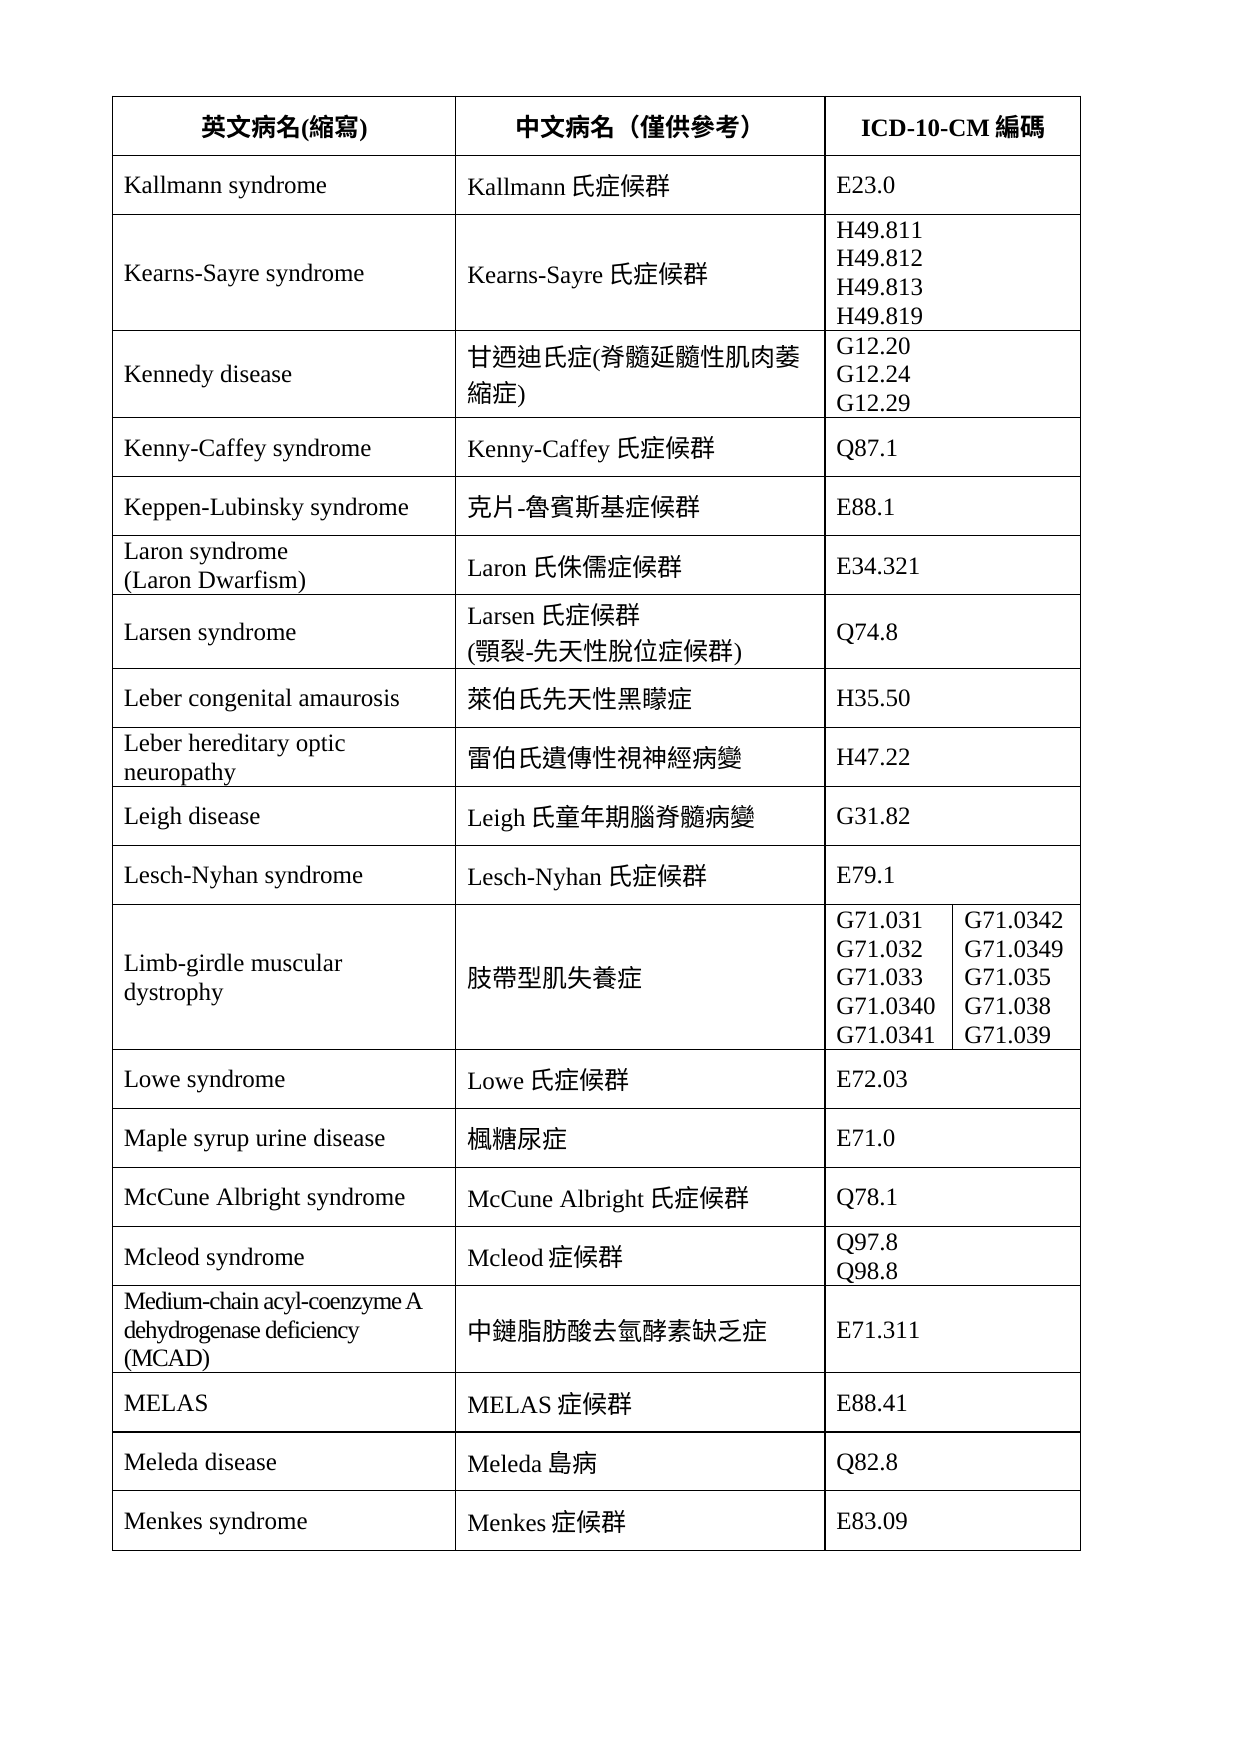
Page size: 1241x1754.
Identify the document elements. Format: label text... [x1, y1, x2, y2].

table_cell E88.1 [826, 477, 1080, 535]
table_cell H49.811 H49.812 H49.813 H49.819 [826, 215, 1080, 330]
table_cell Q97.8 Q98.8 [826, 1227, 1080, 1285]
table_cell Lowe氏症候群 [456, 1050, 824, 1108]
table_cell MELAS症候群 [456, 1373, 824, 1431]
table_cell G31.82 [826, 787, 1080, 845]
table_cell Limb-girdle muscular dystrophy [113, 905, 455, 1049]
table_cell Leber congenital amaurosis [113, 669, 455, 727]
table_cell Maple syrup urine disease [113, 1109, 455, 1167]
table_cell E71.0 [826, 1109, 1080, 1167]
table_cell Kenny-Caffey syndrome [113, 418, 455, 476]
table_cell Leber hereditary optic neuropathy [113, 728, 455, 786]
table_cell H47.22 [826, 728, 1080, 786]
table_cell E71.311 [826, 1286, 1080, 1372]
table_cell Kearns-Sayre氏症候群 [456, 215, 824, 330]
table_cell E83.09 [826, 1491, 1080, 1549]
table_cell E23.0 [826, 156, 1080, 214]
table_cell Q82.8 [826, 1433, 1080, 1490]
table_cell MELAS [113, 1373, 455, 1431]
table_cell Medium-chain acyl-coenzyme A dehydrogenase deficiency (MCAD) [113, 1286, 455, 1372]
table_header ICD-10-CM編碼 [826, 97, 1080, 154]
table_cell 中鏈脂肪酸去氫酵素缺乏症 [456, 1286, 824, 1372]
table_cell G71.031 G71.032 G71.033 G71.0340 G71.0341 [826, 905, 952, 1049]
table_cell 甘迺迪氏症(脊髓延髓性肌肉萎縮症) [456, 331, 824, 417]
table_cell Lesch-Nyhan氏症候群 [456, 846, 824, 904]
table_cell Q74.8 [826, 595, 1080, 668]
table_cell E88.41 [826, 1373, 1080, 1431]
table_cell Meleda disease [113, 1433, 455, 1490]
table_cell Kallmann syndrome [113, 156, 455, 214]
table_cell E72.03 [826, 1050, 1080, 1108]
table_cell Kallmann氏症候群 [456, 156, 824, 214]
table_cell McCune Albright氏症候群 [456, 1168, 824, 1226]
table_cell Meleda島病 [456, 1433, 824, 1490]
table_cell Kennedy disease [113, 331, 455, 417]
table_cell Q78.1 [826, 1168, 1080, 1226]
table_header 英文病名(縮寫) [113, 97, 455, 154]
table_cell Menkes症候群 [456, 1491, 824, 1549]
table_cell Mcleod症候群 [456, 1227, 824, 1285]
table_header 中文病名（僅供參考） [456, 97, 824, 154]
table_cell Leigh disease [113, 787, 455, 845]
table_cell 雷伯氏遺傳性視神經病變 [456, 728, 824, 786]
table_cell Laron氏侏儒症候群 [456, 536, 824, 594]
table_cell Larsen syndrome [113, 595, 455, 668]
table_cell Q87.1 [826, 418, 1080, 476]
table_cell Larsen氏症候群 (顎裂-先天性脫位症候群) [456, 595, 824, 668]
table_cell E34.321 [826, 536, 1080, 594]
table_cell 肢帶型肌失養症 [456, 905, 824, 1049]
table_cell Lesch-Nyhan syndrome [113, 846, 455, 904]
table_cell Laron syndrome (Laron Dwarfism) [113, 536, 455, 594]
table_cell McCune Albright syndrome [113, 1168, 455, 1226]
table_cell 萊伯氏先天性黑矇症 [456, 669, 824, 727]
table_cell 克片-魯賓斯基症候群 [456, 477, 824, 535]
table_cell Mcleod syndrome [113, 1227, 455, 1285]
table_cell E79.1 [826, 846, 1080, 904]
table_cell 楓糖尿症 [456, 1109, 824, 1167]
table_cell Kenny-Caffey氏症候群 [456, 418, 824, 476]
table_cell G71.0342 G71.0349 G71.035 G71.038 G71.039 [953, 905, 1080, 1049]
table_cell Keppen-Lubinsky syndrome [113, 477, 455, 535]
table_cell H35.50 [826, 669, 1080, 727]
table_cell Leigh氏童年期腦脊髓病變 [456, 787, 824, 845]
table_cell Kearns-Sayre syndrome [113, 215, 455, 330]
table_cell Lowe syndrome [113, 1050, 455, 1108]
table_cell Menkes syndrome [113, 1491, 455, 1549]
table_cell G12.20 G12.24 G12.29 [826, 331, 1080, 417]
